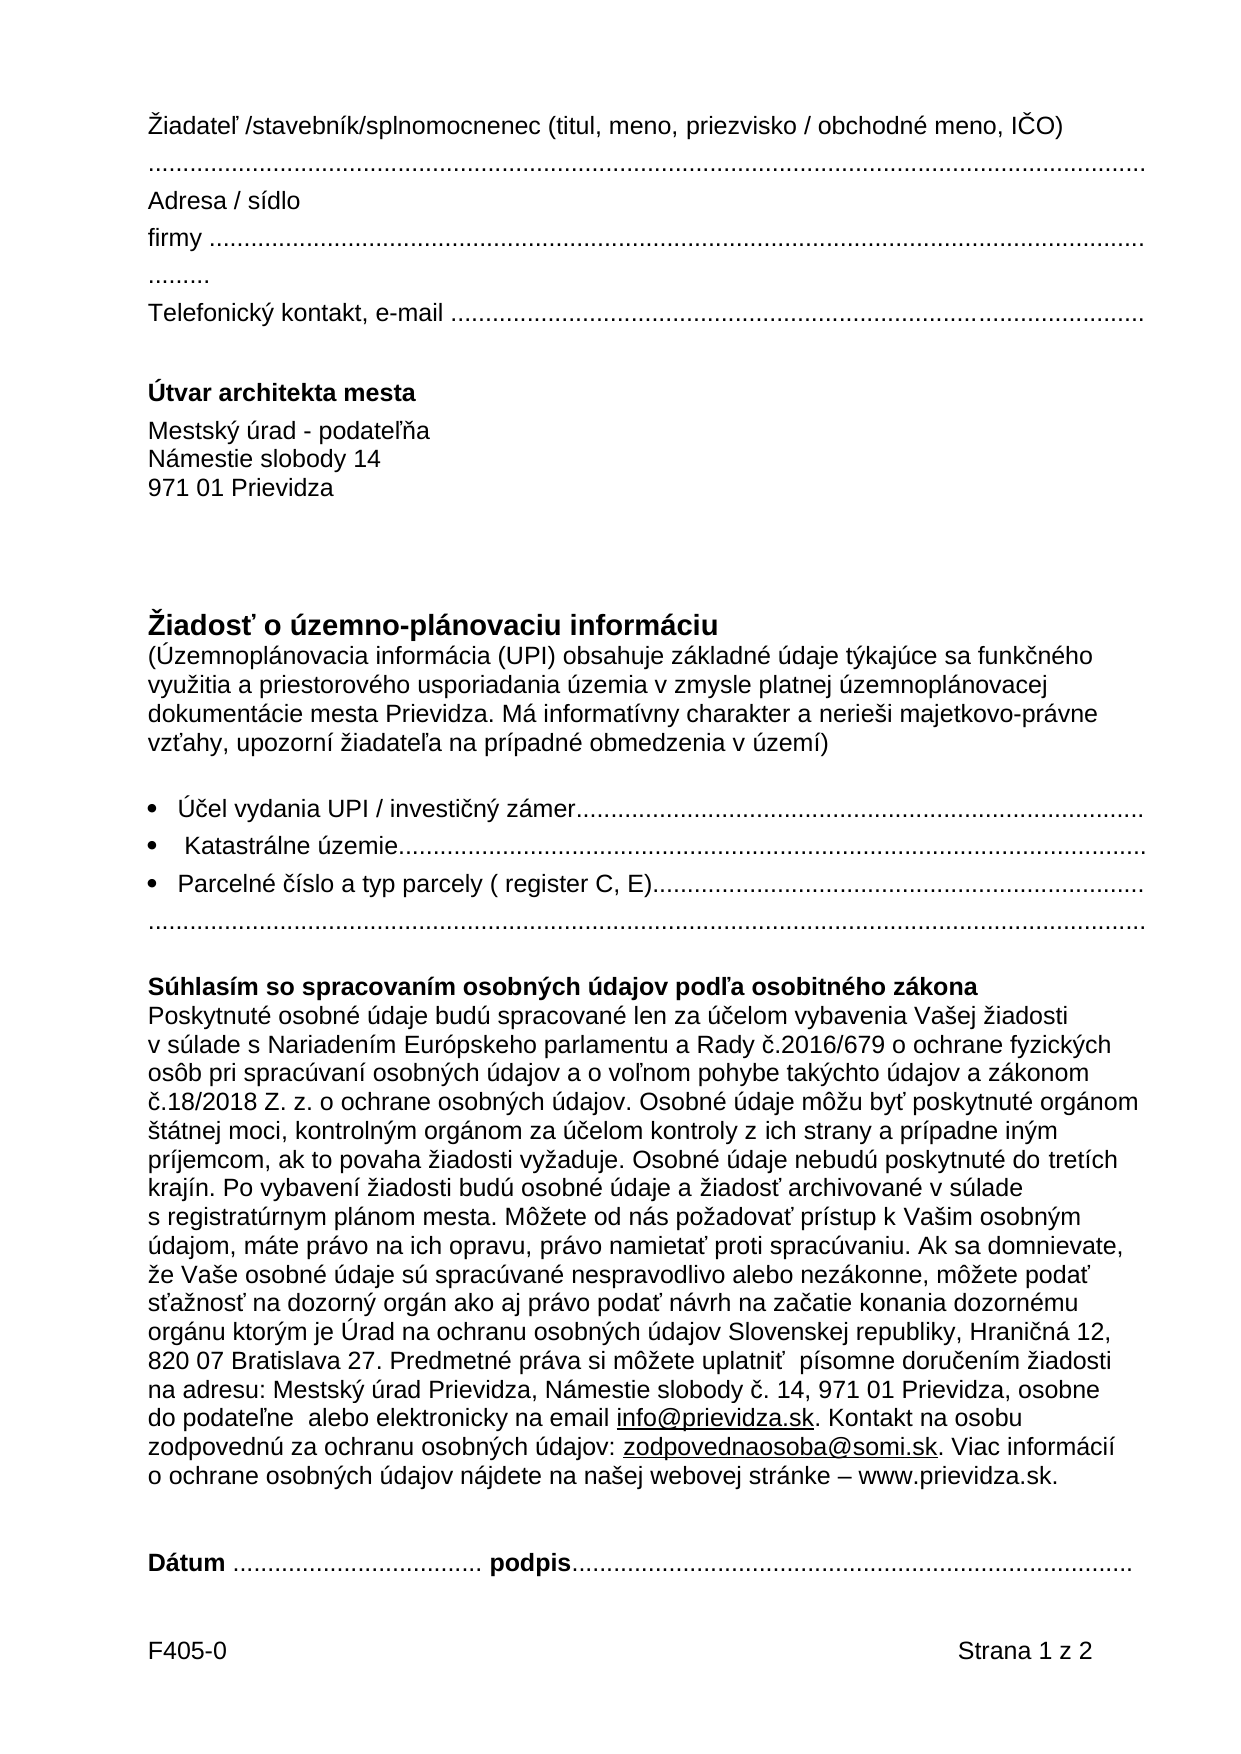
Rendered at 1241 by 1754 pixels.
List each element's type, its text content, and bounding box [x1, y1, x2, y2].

text Telefonický kontakt, e-mail .................................................................................................... [148, 297, 1152, 326]
subtitle Žiadosť o územno-plánovaciu informáciu [148, 608, 1152, 641]
text Útvar architekta mesta [148, 378, 989, 407]
text ................................................................................................................................................ [148, 148, 1152, 177]
text (Územnoplánovacia informácia (UPI) obsahuje základné údaje týkajúce sa funkčného využitia a priestorového usporiadania územia v zmysle platnej územnoplánovacej dokumentácie mesta Prievidza. Má informatívny charakter a nerieši majetkovo-právne vzťahy, upozorní žiadateľa na prípadné obmedzenia v území) [148, 641, 1152, 756]
list Parcelné číslo a typ parcely ( register C, E)....................................................................... [148, 868, 1152, 897]
text 971 01 Prievidza [148, 473, 989, 502]
list Účel vydania UPI / investičný zámer.................................................................................. [148, 793, 1152, 822]
text Poskytnuté osobné údaje budú spracované len za účelom vybavenia Vašej žiadosti v súlade s Nariadením Európskeho parlamentu a Rady č.2016/679 o ochrane fyzických osôb pri spracúvaní osobných údajov a o voľnom pohybe takýchto údajov a zákonom č.18/2018 Z. z. o ochrane osobných údajov. Osobné údaje môžu byť poskytnuté orgánom štátnej moci, kontrolným orgánom za účelom kontroly z ich strany a prípadne iným príjemcom, ak to povaha žiadosti vyžaduje. Osobné údaje nebudú poskytnuté do tretích krajín. Po vybavení žiadosti budú osobné údaje a žiadosť archivované v súlade s registratúrnym plánom mesta. Môžete od nás požadovať prístup k Vašim osobným údajom, máte právo na ich opravu, právo namietať proti spracúvaniu. Ak sa domnievate, že Vaše osobné údaje sú spracúvané nespravodlivo alebo nezákonne, môžete podať sťažnosť na dozorný orgán ako aj právo podať návrh na začatie konania dozornému orgánu ktorým je Úrad na ochranu osobných údajov Slovenskej republiky, Hraničná 12, 820 07 Bratislava 27. Predmetné práva si môžete uplatniť písomne doručením žiadosti na adresu: Mestský úrad Prievidza, Námestie slobody č. 14, 971 01 Prievidza, osobne do podateľne alebo elektronicky na email info@prievidza.sk. Kontakt na osobu zodpovednú za ochranu osobných údajov: zodpovednaosoba@somi.sk. Viac informácií o ochrane osobných údajov nájdete na našej webovej stránke – www.prievidza.sk. [148, 1001, 1152, 1489]
text ................................................................................................................................................ [148, 906, 1152, 935]
text Mestský úrad - podateľňa [148, 416, 989, 444]
text Námestie slobody 14 [148, 444, 989, 473]
text Dátum .................................... podpis................................................................................. [148, 1548, 1152, 1576]
text Žiadateľ /stavebník/splnomocnenec (titul, meno, priezvisko / obchodné meno, IČO) [148, 111, 1152, 140]
list Katastrálne územie............................................................................................................ [148, 831, 1152, 860]
text Súhlasím so spracovaním osobných údajov podľa osobitného zákona [148, 972, 1152, 1001]
text Adresa / sídlo firmy ................................................................................................................................................ [148, 186, 1152, 289]
